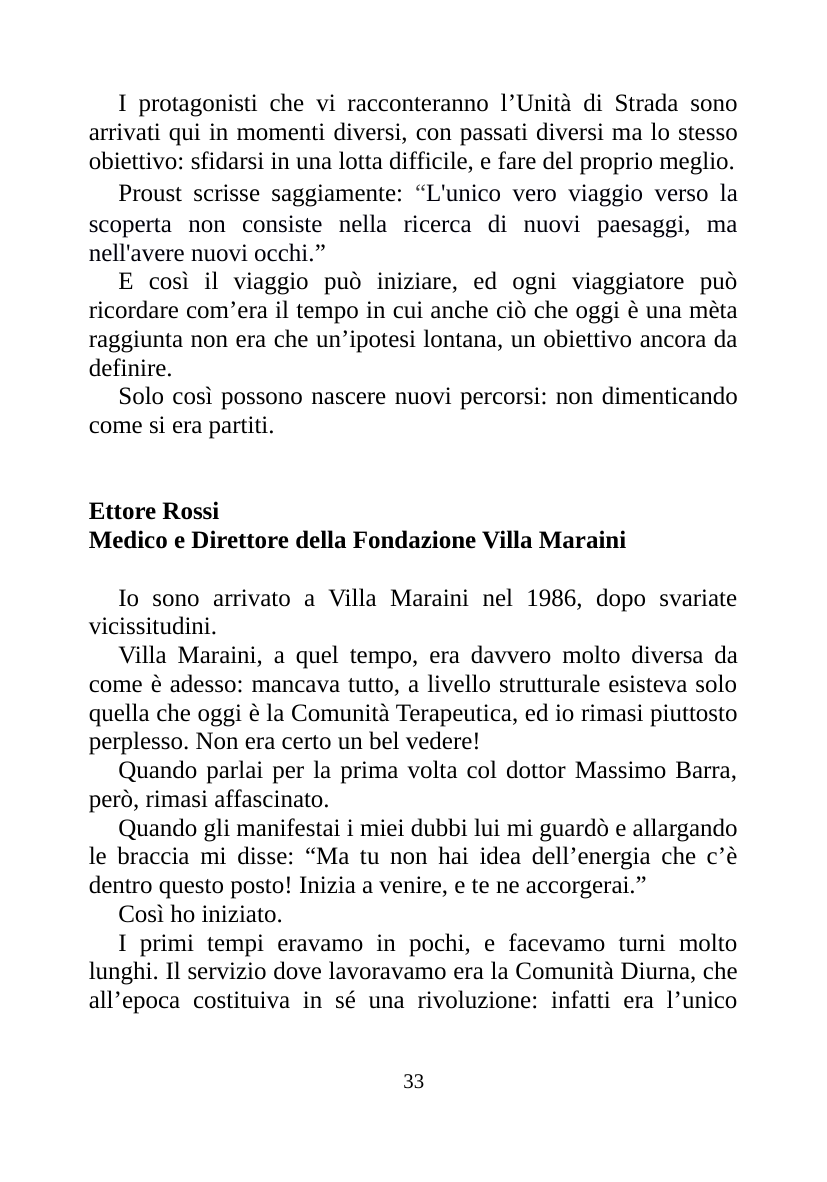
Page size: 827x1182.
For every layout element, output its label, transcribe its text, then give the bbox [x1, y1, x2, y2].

text Solo così possono nascere nuovi percorsi: non dimenticando come si era partiti. [88, 381, 738, 439]
text Così ho iniziato. [88, 899, 738, 928]
text Villa Maraini, a quel tempo, era davvero molto diversa da come è adesso: mancava tutto, a livello strutturale esisteva solo quella che oggi è la Comunità Terapeutica, ed io rimasi piuttosto perplesso. Non era certo un bel vedere! [88, 640, 738, 755]
text Io sono arrivato a Villa Maraini nel 1986, dopo svariate vicissitudini. [88, 583, 738, 640]
subtitle Ettore Rossi [88, 496, 738, 525]
text Quando gli manifestai i miei dubbi lui mi guardò e allargando le braccia mi disse: “Ma tu non hai idea dell’energia che c’è dentro questo posto! Inizia a venire, e te ne accorgerai.” [88, 813, 738, 899]
text Proust scrisse saggiamente: “L'unico vero viaggio verso la scoperta non consiste nella ricerca di nuovi paesaggi, ma nell'avere nuovi occhi.” [88, 175, 738, 266]
text I primi tempi eravamo in pochi, e facevamo turni molto lunghi. Il servizio dove lavoravamo era la Comunità Diurna, che all’epoca costituiva in sé una rivoluzione: infatti era l’unico [88, 928, 738, 1014]
text Quando parlai per la prima volta col dottor Massimo Barra, però, rimasi affascinato. [88, 755, 738, 813]
text E così il viaggio può iniziare, ed ogni viaggiatore può ricordare com’era il tempo in cui anche ciò che oggi è una mèta raggiunta non era che un’ipotesi lontana, un obiettivo ancora da definire. [88, 266, 738, 381]
subtitle Medico e Direttore della Fondazione Villa Maraini [88, 525, 738, 554]
text I protagonisti che vi racconteranno l’Unità di Strada sono arrivati qui in momenti diversi, con passati diversi ma lo stesso obiettivo: sfidarsi in una lotta difficile, e fare del proprio meglio. [88, 88, 738, 175]
